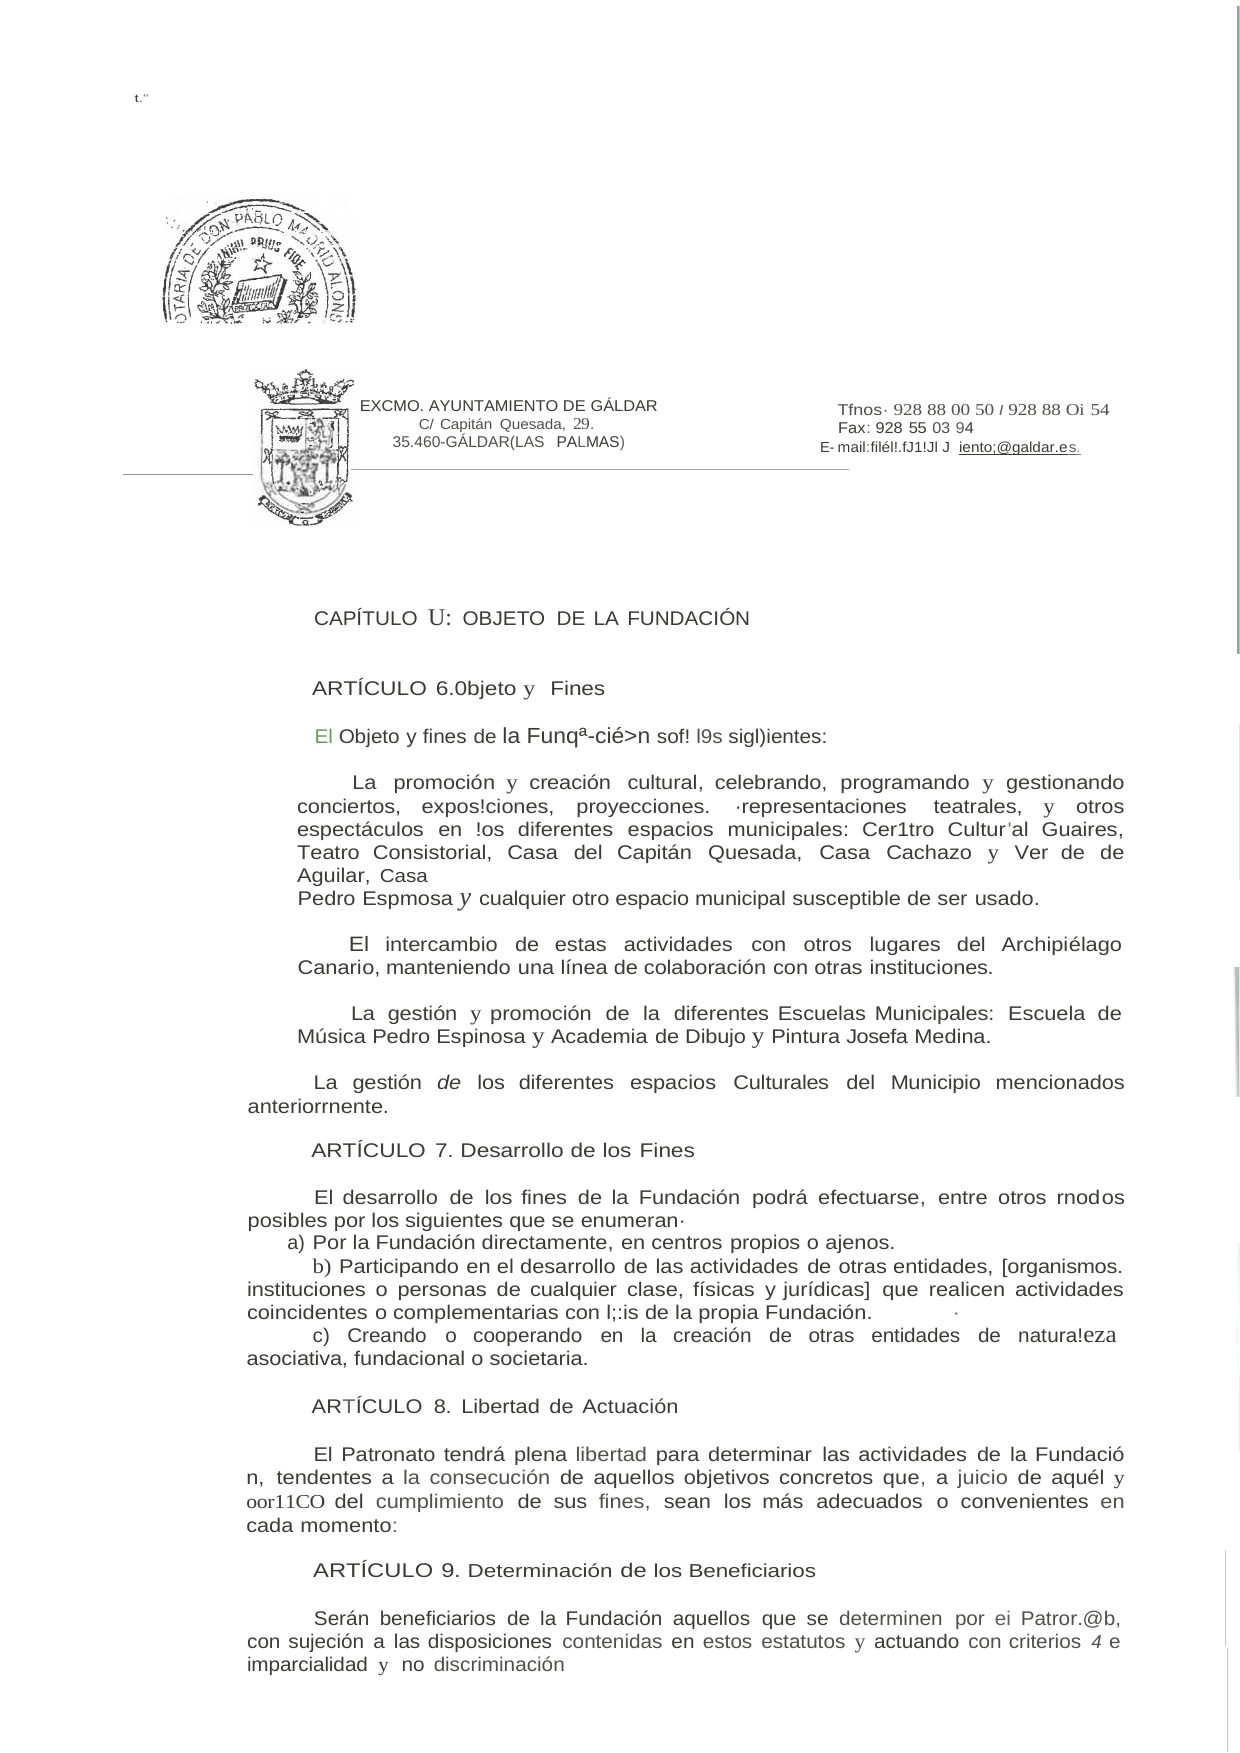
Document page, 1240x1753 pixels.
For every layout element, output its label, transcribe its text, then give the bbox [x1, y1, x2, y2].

list Por la Fundación directamente, en centros propios o ajenos. [287, 1231, 1239, 1254]
text ARTÍCULO 9. Determinación de los Beneficiarios [313, 1559, 1225, 1582]
list mail:filél!.fJ1!Jl J iento;@galdar.es. [820, 439, 1237, 456]
text Serán beneficiarios de la Fundación aquellos que se determinen por ei Patror.@b, con sujeción a las disposiciones contenidas en estos estatutos y actuando con criterios 4 e imparcialidad y no discriminación [247, 1606, 1121, 1676]
text El Objeto y fines de la Funqª-cié>n sof! l9s sigl)ientes: [314, 723, 1239, 748]
text La gestión de los diferentes espacios Culturales del Municipio mencionados anteriorrnente. [247, 1071, 1125, 1118]
text c) Creando o cooperando en la creación de otras entidades de natura!eza [312, 1323, 1236, 1348]
text EXCMO. AYUNTAMIENTO DE GÁLDAR [359, 397, 658, 415]
text C/ Capitán Quesada, 29. [356, 415, 658, 433]
text Fax: 928 55 03 94 [838, 419, 1237, 437]
text Pedro Espmosa y cualquier otro espacio municipal susceptible de ser usado. [297, 886, 1239, 911]
text ARTÍCULO 6.0bjeto y Fines [312, 676, 1239, 700]
text Tfnos· 928 88 00 50 I 928 88 Oi 54 [837, 401, 1237, 419]
text El desarrollo de los fines de la Fundación podrá efectuarse, entre otros rnodos posibles por los siguientes que se enumeran· [247, 1186, 1125, 1231]
text b) Participando en el desarrollo de las actividades de otras entidades, [organismos. instituciones o personas de cualquier clase, físicas y jurídicas] que realicen actividades coincidentes o complementarias con l;:is de la propia Fundación. · [247, 1254, 1123, 1323]
text ARTÍCULO 7. Desarrollo de los Fines [311, 1139, 1239, 1162]
text t." [134, 92, 1237, 105]
text El Patronato tendrá plena libertad para determinar las actividades de la Fundació n, tendentes a la consecución de aquellos objetivos concretos que, a juicio de aquél y oor11CO del cumplimiento de sus fines, sean los más adecuados o convenientes en cada momento: [246, 1443, 1124, 1536]
text CAPÍTULO U: OBJETO DE LA FUNDACIÓN [314, 603, 1237, 630]
text El intercambio de estas actividades con otros lugares del Archipiélago Canario, manteniendo una línea de colaboración con otras instituciones. [297, 932, 1122, 978]
text asociativa, fundacional o societaria. [246, 1348, 1236, 1370]
text ARTÍCULO 8. Libertad de Actuación [311, 1395, 1239, 1418]
text 35.460-GÁLDAR(LAS PALMAS) [359, 433, 658, 451]
text La gestión y promoción de la diferentes Escuelas Municipales: Escuela de Música Pedro Espinosa y Academia de Dibujo y Pintura Josefa Medina. [297, 1002, 1122, 1048]
text La promoción y creación cultural, celebrando, programando y gestionando conciertos, expos!ciones, proyecciones. ·representaciones teatrales, y otros espectáculos en !os diferentes espacios municipales: Cer1tro Cultur'al Guaires, Teatro Consistorial, Casa del Capitán Quesada, Casa Cachazo y Ver de de Aguilar, Casa [297, 771, 1124, 886]
